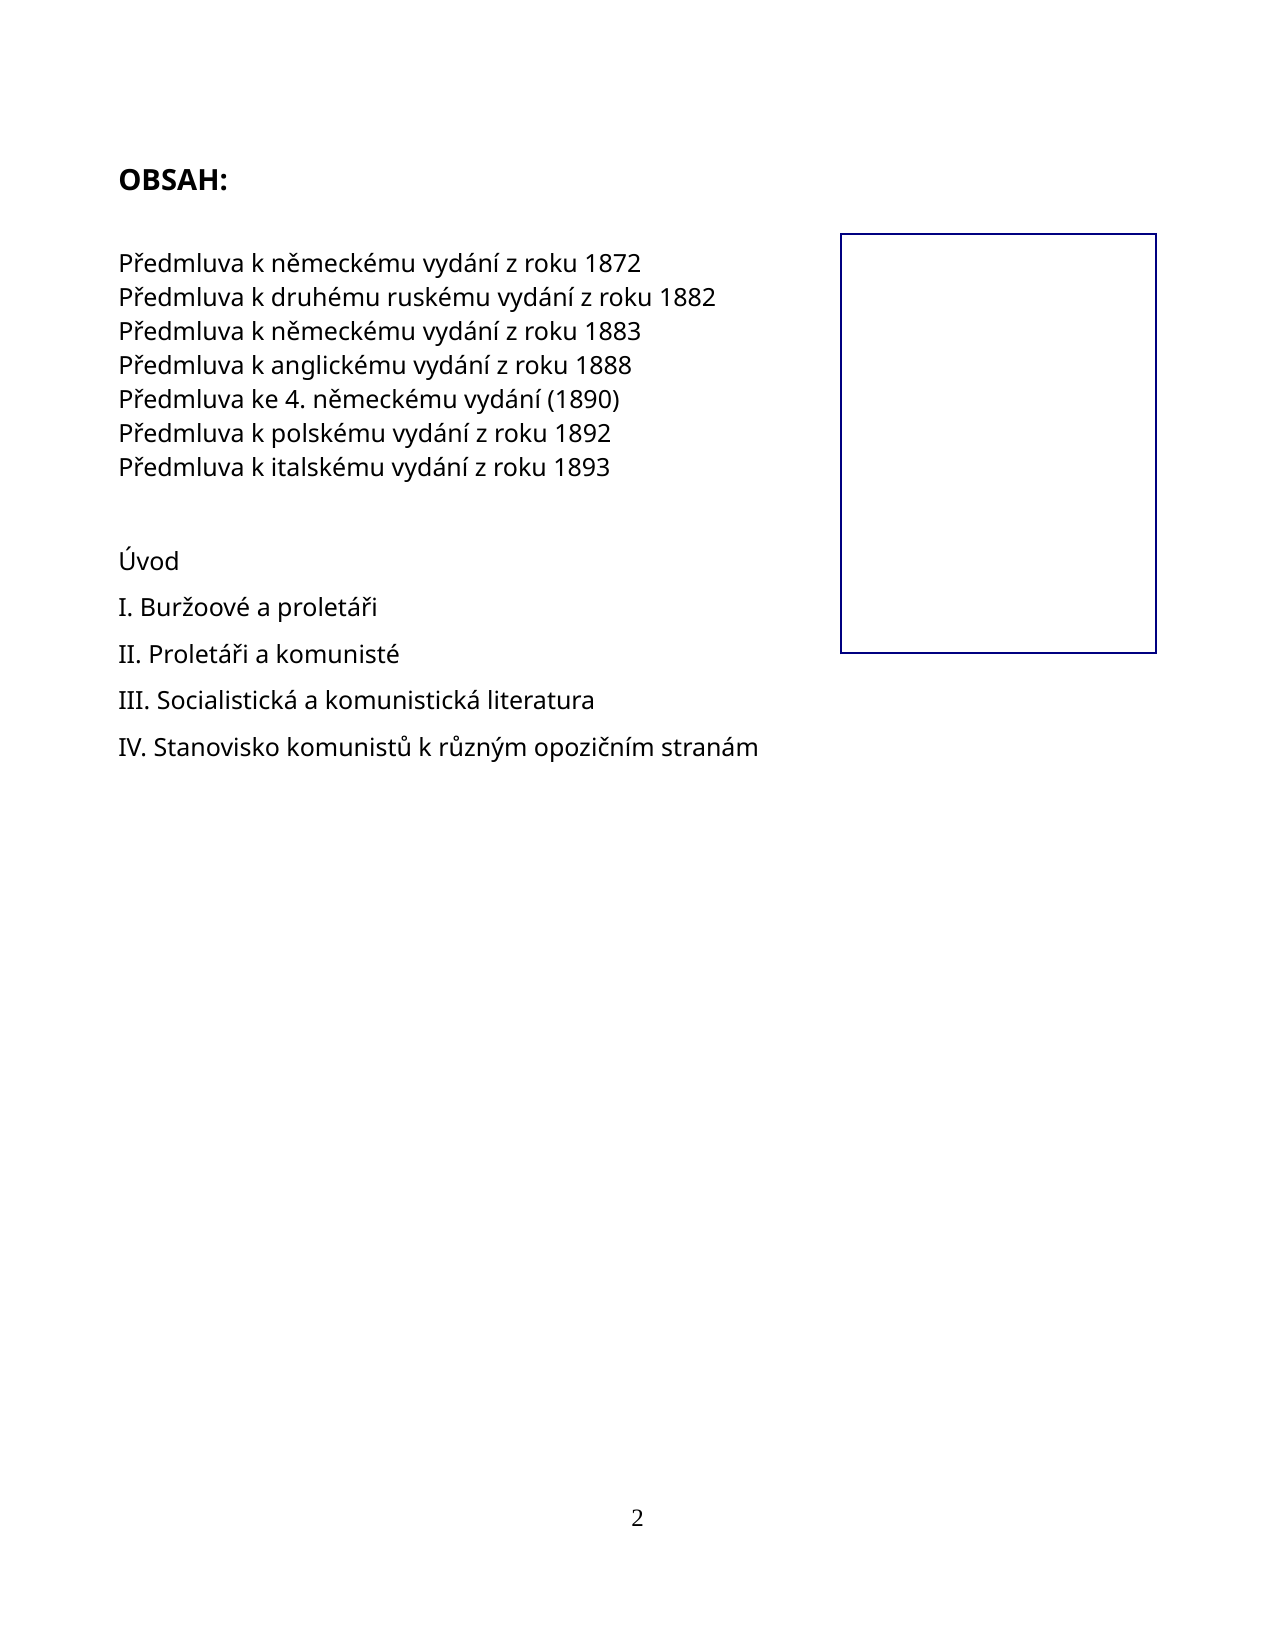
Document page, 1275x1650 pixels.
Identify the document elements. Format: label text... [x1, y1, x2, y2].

text I. Buržoové a proletáři [118, 590, 840, 624]
text Předmluva k italskému vydání z roku 1893 [118, 450, 840, 484]
text Úvod [118, 543, 840, 577]
text Předmluva k druhému ruskému vydání z roku 1882 [118, 280, 840, 314]
text Předmluva k polskému vydání z roku 1892 [118, 416, 840, 450]
text Předmluva ke 4. německému vydání (1890) [118, 382, 840, 416]
text [842, 543, 1155, 577]
text [842, 348, 1155, 382]
text [842, 416, 1155, 450]
text [842, 382, 1155, 416]
text [842, 246, 1155, 280]
text Předmluva k anglickému vydání z roku 1888 [118, 348, 840, 382]
text [842, 280, 1155, 314]
text Předmluva k německému vydání z roku 1883 [118, 314, 840, 348]
text [842, 314, 1155, 348]
text Předmluva k německému vydání z roku 1872 [118, 246, 840, 280]
text II. Proletáři a komunisté [118, 636, 1157, 670]
text III. Socialistická a komunistická literatura [118, 683, 1157, 717]
text IV. Stanovisko komunistů k různým opozičním stranám [118, 729, 1157, 763]
text [842, 450, 1155, 484]
text OBSAH: [118, 159, 1157, 199]
text [842, 590, 1155, 624]
